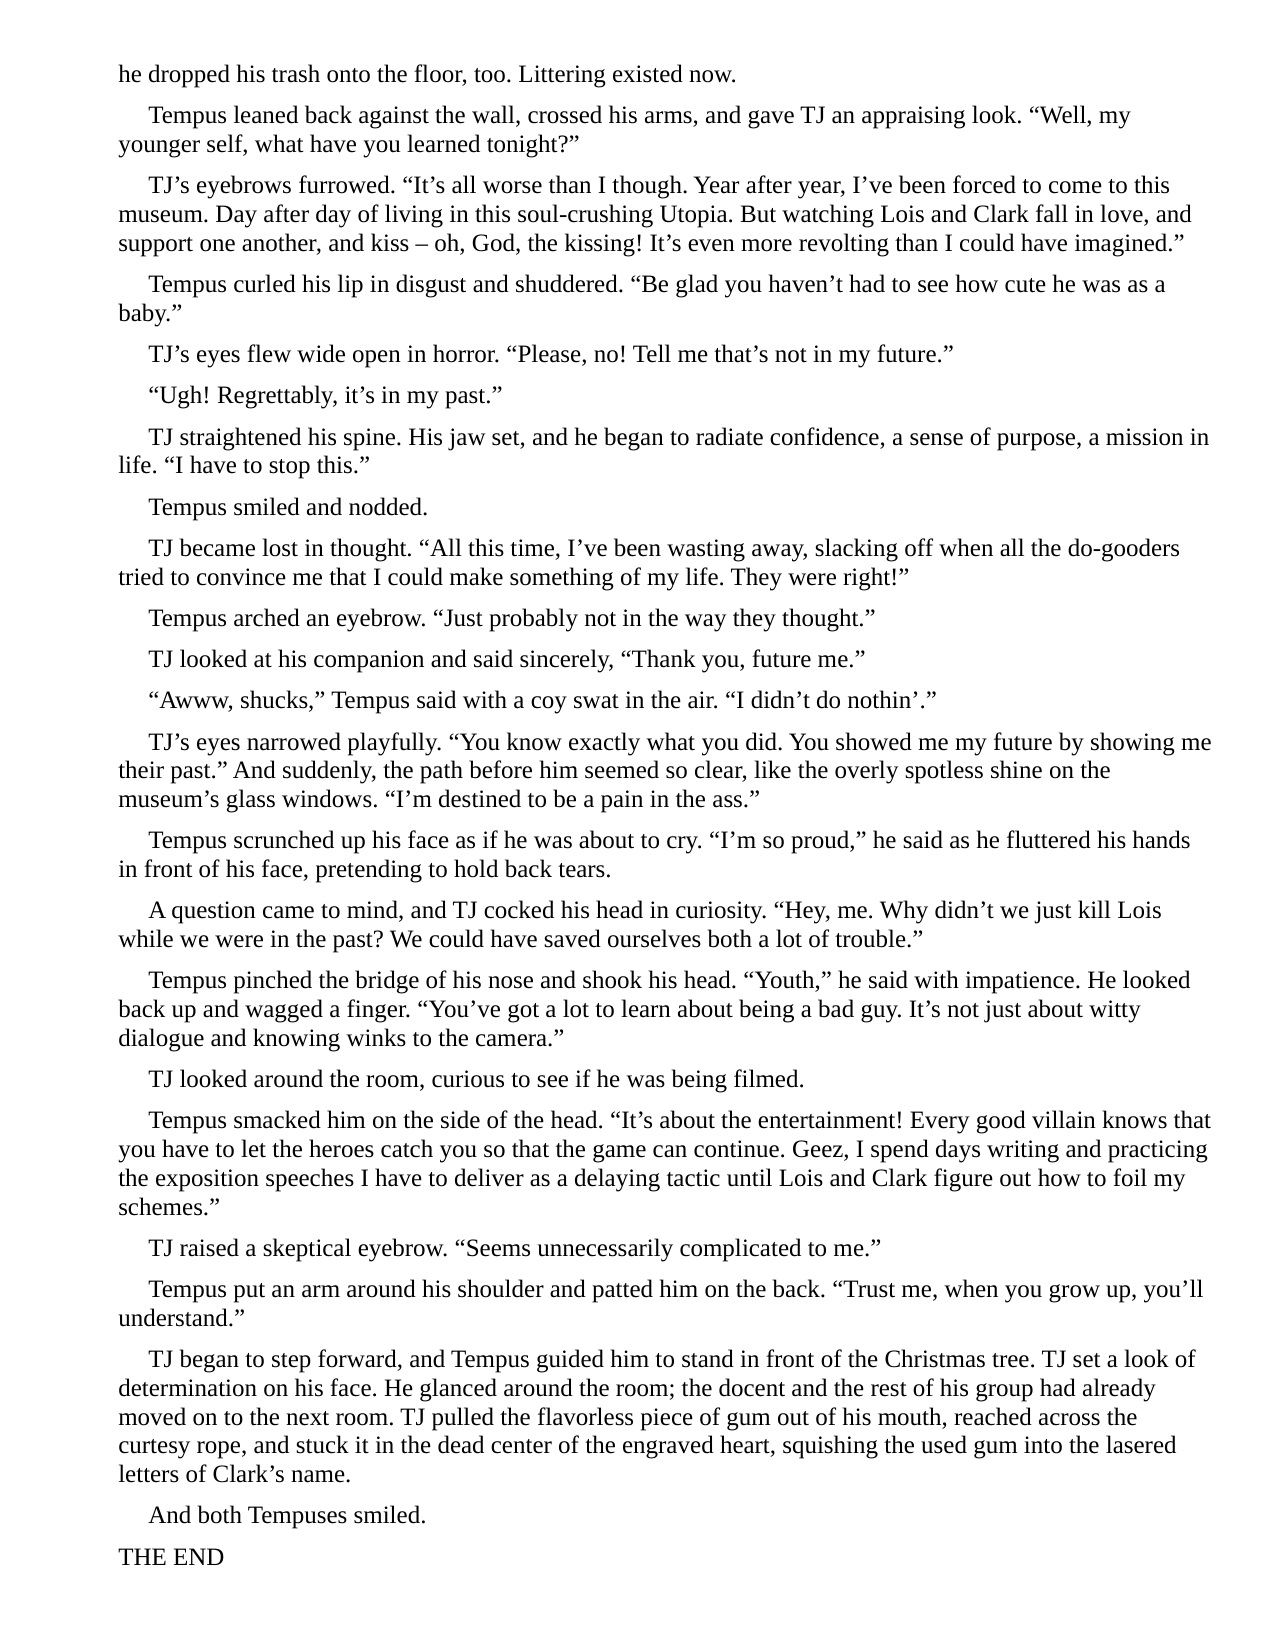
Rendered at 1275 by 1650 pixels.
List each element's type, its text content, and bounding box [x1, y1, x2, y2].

text Tempus leaned back against the wall, crossed his arms, and gave TJ an appraising look. “Well, my younger self, what have you learned tonight?” [118, 100, 1216, 158]
text TJ looked around the room, curious to see if he was being filmed. [118, 1064, 1216, 1093]
text And both Tempuses smiled. [118, 1500, 1216, 1529]
text TJ’s eyebrows furrowed. “It’s all worse than I though. Year after year, I’ve been forced to come to this museum. Day after day of living in this soul-crushing Utopia. But watching Lois and Clark fall in love, and support one another, and kiss – oh, God, the kissing! It’s even more revolting than I could have imagined.” [118, 170, 1216, 257]
text TJ straightened his spine. His jaw set, and he began to radiate confidence, a sense of purpose, a mission in life. “I have to stop this.” [118, 422, 1216, 479]
text TJ raised a skeptical eyebrow. “Seems unnecessarily complicated to me.” [118, 1233, 1216, 1262]
text Tempus curled his lip in disgust and shuddered. “Be glad you haven’t had to see how cute he was as a baby.” [118, 269, 1216, 327]
text “Awww, shucks,” Tempus said with a coy swat in the air. “I didn’t do nothin’.” [118, 685, 1216, 714]
text TJ became lost in thought. “All this time, I’ve been wasting away, slacking off when all the do-gooders tried to convince me that I could make something of my life. They were right!” [118, 533, 1216, 590]
text he dropped his trash onto the floor, too. Littering existed now. [118, 59, 1216, 88]
text TJ’s eyes narrowed playfully. “You know exactly what you did. You showed me my future by showing me their past.” And suddenly, the path before him seemed so clear, like the overly spotless shine on the museum’s glass windows. “I’m destined to be a pain in the ass.” [118, 727, 1216, 813]
text TJ looked at his companion and said sincerely, “Thank you, future me.” [118, 644, 1216, 673]
text Tempus put an arm around his shoulder and patted him on the back. “Trust me, when you grow up, you’ll understand.” [118, 1274, 1216, 1332]
text Tempus pinched the bridge of his nose and shook his head. “Youth,” he said with impatience. He looked back up and wagged a finger. “You’ve got a lot to learn about being a bad guy. It’s not just about witty dialogue and knowing winks to the camera.” [118, 965, 1216, 1052]
text “Ugh! Regrettably, it’s in my past.” [118, 380, 1216, 409]
text THE END [118, 1542, 1216, 1570]
text Tempus smacked him on the side of the head. “It’s about the entertainment! Every good villain knows that you have to let the heroes catch you so that the game can continue. Geez, I spend days writing and practicing the exposition speeches I have to deliver as a delaying tactic until Lois and Clark figure out how to foil my schemes.” [118, 1105, 1216, 1220]
text Tempus smiled and nodded. [118, 492, 1216, 520]
text Tempus scrunched up his face as if he was about to cry. “I’m so proud,” he said as he fluttered his hands in front of his face, pretending to hold back tears. [118, 825, 1216, 883]
text Tempus arched an eyebrow. “Just probably not in the way they thought.” [118, 603, 1216, 632]
text A question came to mind, and TJ cocked his head in curiosity. “Hey, me. Why didn’t we just kill Lois while we were in the past? We could have saved ourselves both a lot of trouble.” [118, 895, 1216, 953]
text TJ began to step forward, and Tempus guided him to stand in front of the Christmas tree. TJ set a look of determination on his face. He glanced around the room; the docent and the rest of his group had already moved on to the next room. TJ pulled the flavorless piece of gum out of his mouth, reached across the curtesy rope, and stuck it in the dead center of the engraved heart, squishing the used gum into the lasered letters of Clark’s name. [118, 1344, 1216, 1488]
text TJ’s eyes flew wide open in horror. “Please, no! Tell me that’s not in my future.” [118, 339, 1216, 368]
